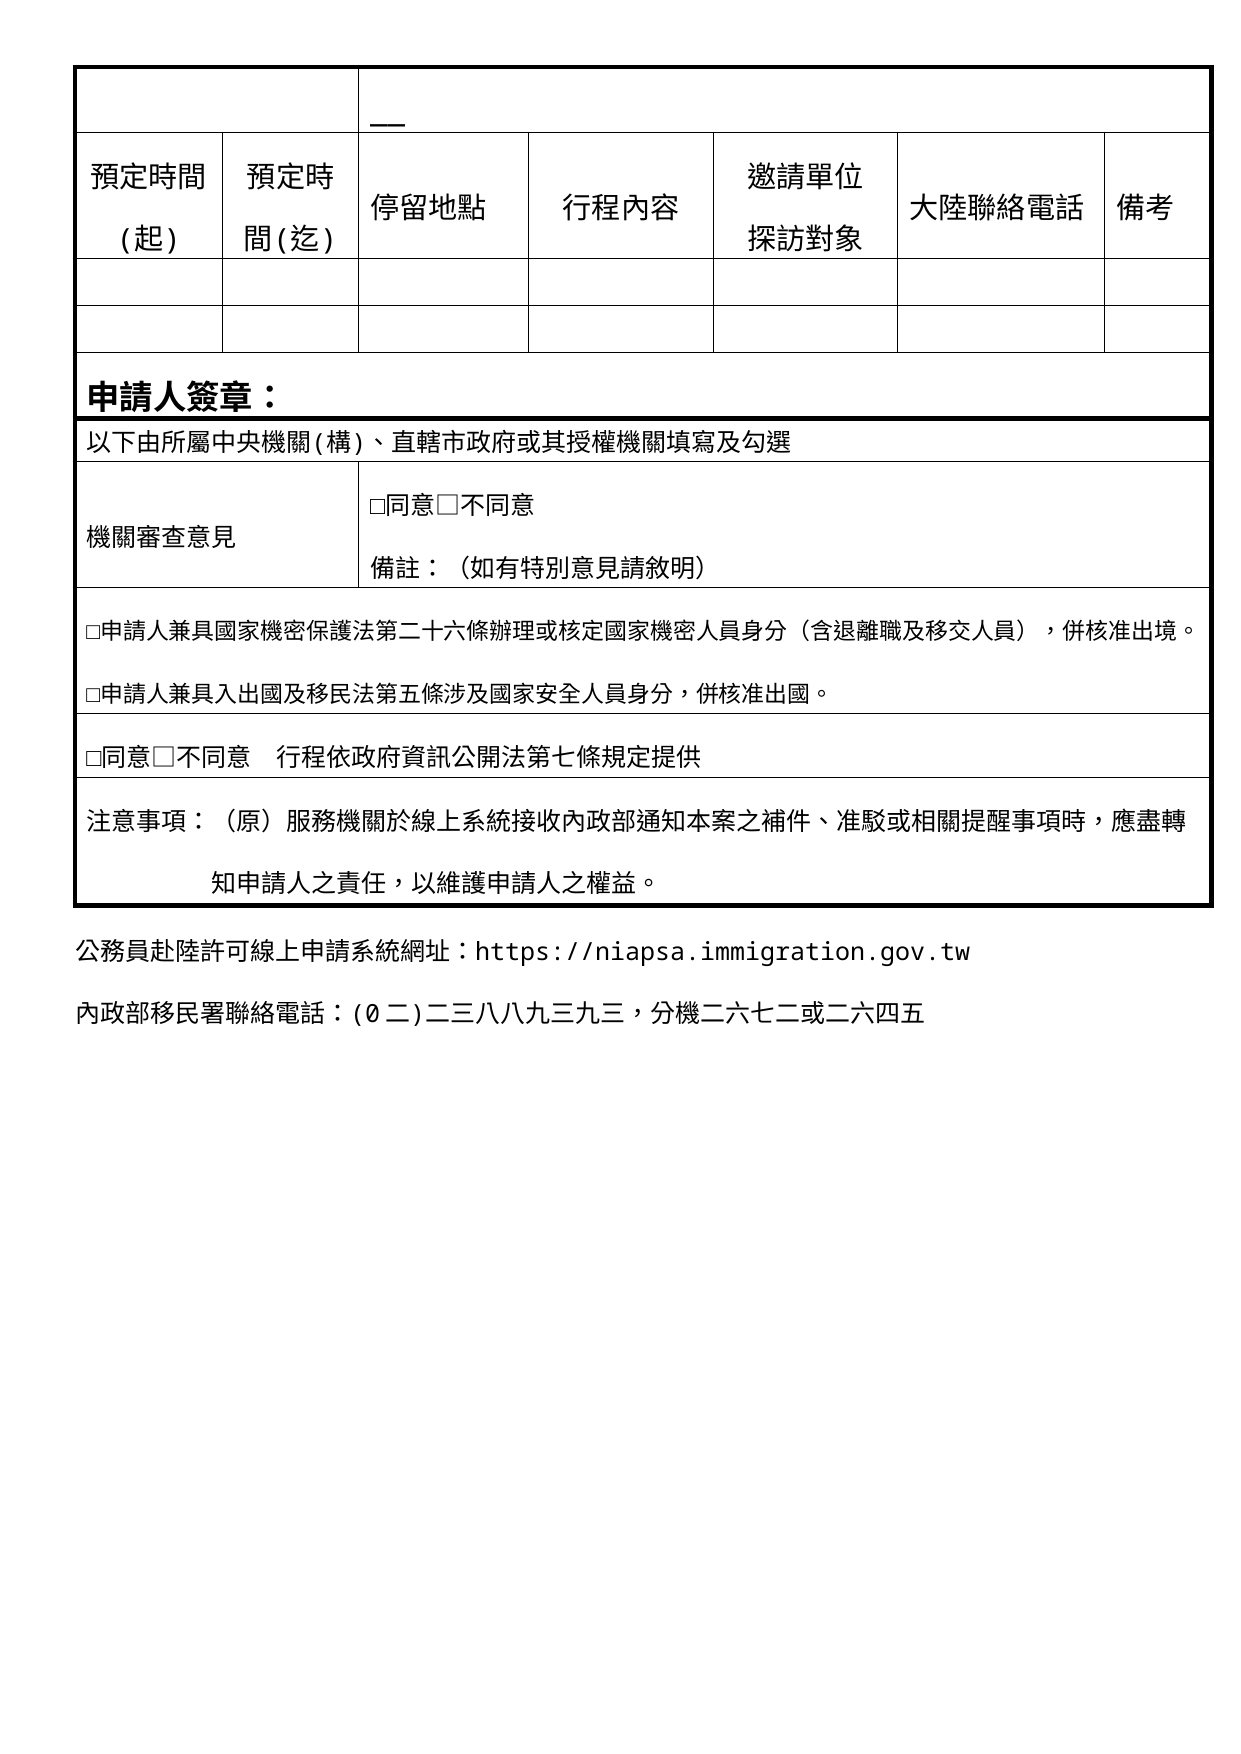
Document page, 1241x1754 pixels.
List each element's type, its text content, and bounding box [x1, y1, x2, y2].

table_cell 注意事項：（原）服務機關於線上系統接收內政部通知本案之補件、准駁或相關提醒事項時，應盡轉知申請人之責任，以維護申請人之權益。 [77, 778, 1209, 903]
table_cell □同意□不同意 備註：（如有特別意見請敘明） [359, 462, 1209, 587]
table_cell 大陸聯絡電話 [898, 133, 1104, 258]
table_cell [359, 259, 528, 305]
text 公務員赴陸許可線上申請系統網址：https://niapsa.immigration.gov.tw [75, 908, 1165, 970]
table_cell □申請人兼具國家機密保護法第二十六條辦理或核定國家機密人員身分（含退離職及移交人員），併核准出境。 □申請人兼具入出國及移民法第五條涉及國家安全人員身分，併核准出國。 [77, 588, 1209, 713]
table_cell [529, 259, 713, 305]
table_cell 備考 [1105, 133, 1209, 258]
table_cell □同意□不同意 行程依政府資訊公開法第七條規定提供 [77, 714, 1209, 777]
table_cell 申請人簽章： [77, 353, 1209, 416]
table_cell [223, 259, 358, 305]
table_cell 預定時間(起) [77, 133, 222, 258]
table_cell [77, 69, 358, 132]
table_cell 以下由所屬中央機關(構)、直轄市政府或其授權機關填寫及勾選 [77, 421, 1209, 461]
table_cell [223, 306, 358, 352]
table_cell __ [359, 69, 1209, 132]
table_cell [1105, 306, 1209, 352]
table_cell [714, 259, 897, 305]
table_cell [714, 306, 897, 352]
table_cell [77, 259, 222, 305]
text 內政部移民署聯絡電話：(0二)二三八八九三九三，分機二六七二或二六四五 [75, 970, 1165, 1032]
table_cell 預定時間(迄) [223, 133, 358, 258]
table_cell 機關審查意見 [77, 462, 358, 587]
table_cell 停留地點 [359, 133, 528, 258]
table_cell 行程內容 [529, 133, 713, 258]
table_cell [898, 259, 1104, 305]
table_cell 邀請單位 探訪對象 [714, 133, 897, 258]
table_cell [77, 306, 222, 352]
table_cell [529, 306, 713, 352]
table_cell [359, 306, 528, 352]
table_cell [1105, 259, 1209, 305]
table_cell [898, 306, 1104, 352]
